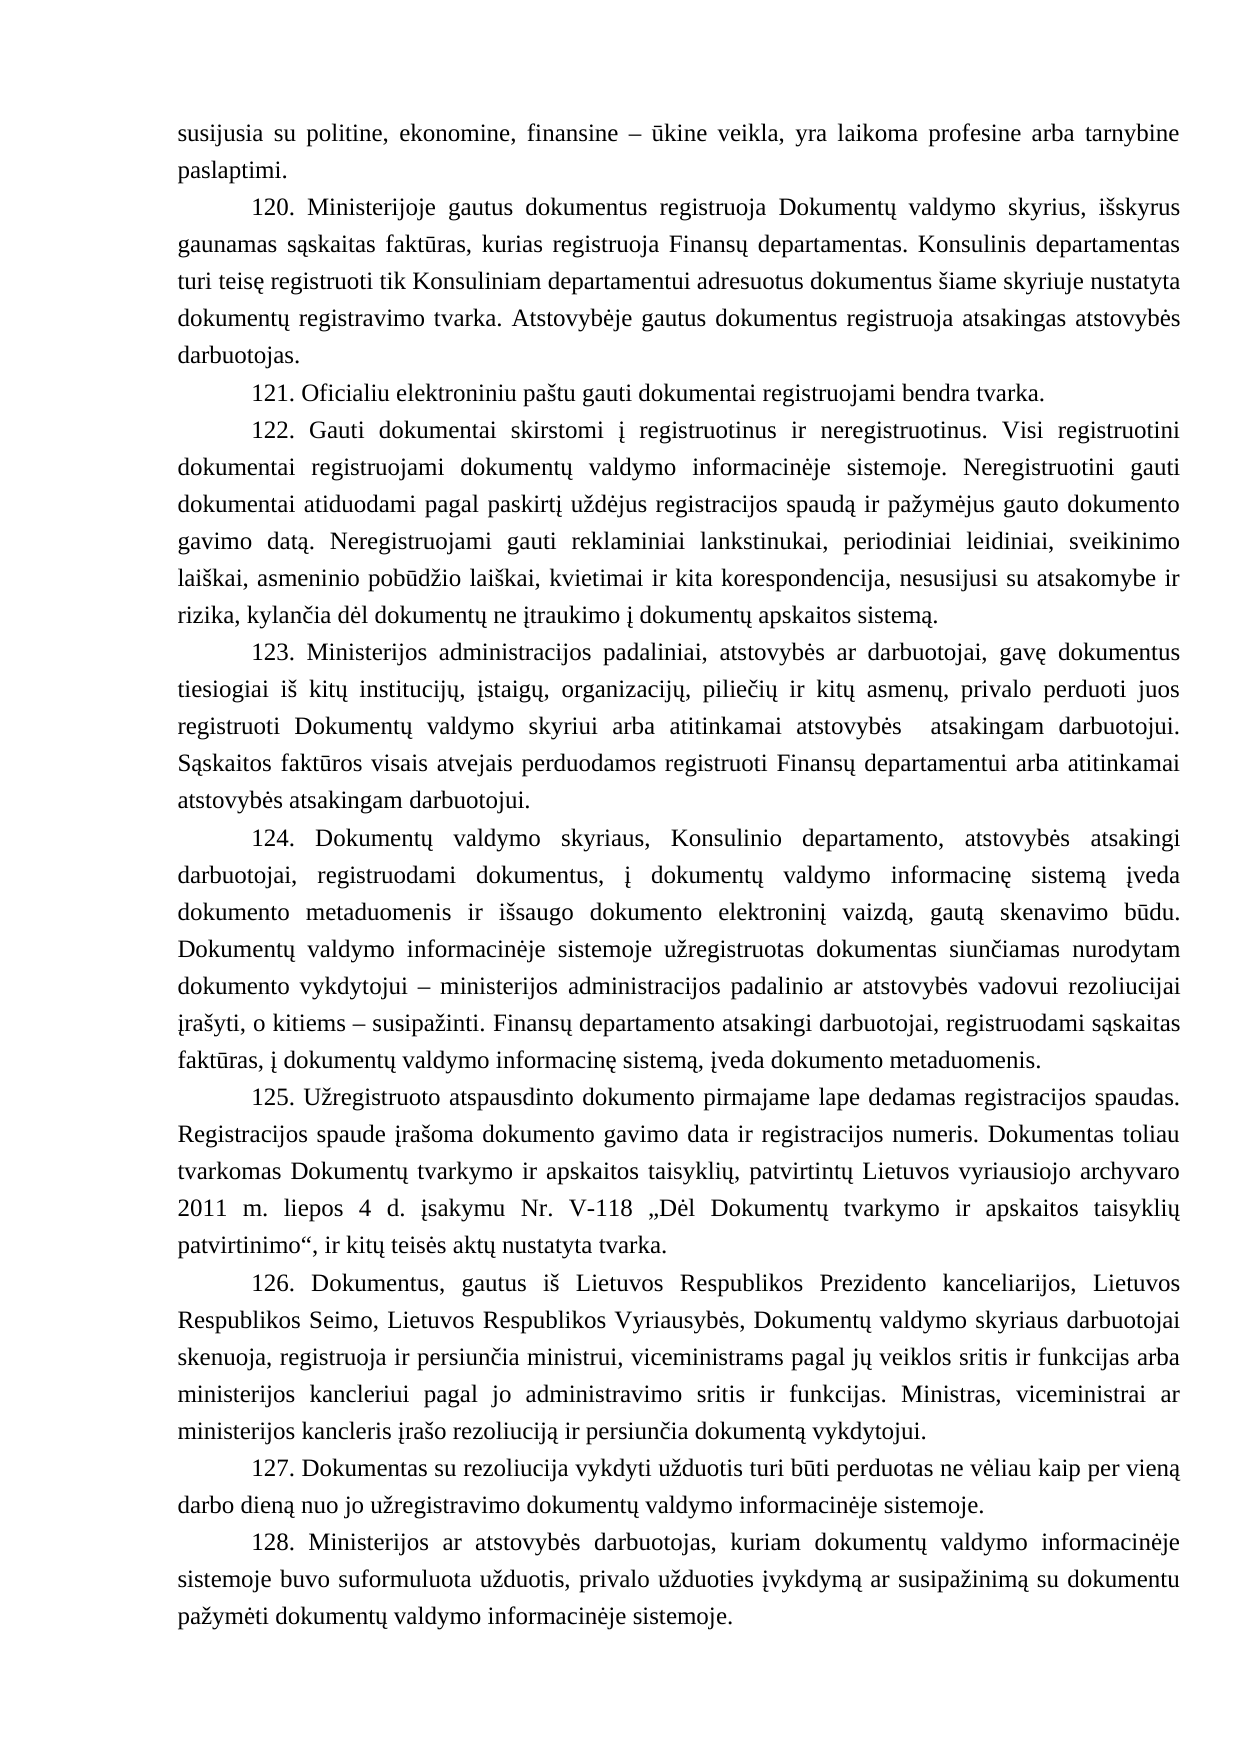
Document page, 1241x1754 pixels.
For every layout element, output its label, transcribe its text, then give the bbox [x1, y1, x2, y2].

text 120. Ministerijoje gautus dokumentus registruoja Dokumentų valdymo skyrius, išskyrus gaunamas sąskaitas faktūras, kurias registruoja Finansų departamentas. Konsulinis departamentas turi teisę registruoti tik Konsuliniam departamentui adresuotus dokumentus šiame skyriuje nustatyta dokumentų registravimo tvarka. Atstovybėje gautus dokumentus registruoja atsakingas atstovybės darbuotojas. [177, 192, 1181, 369]
text 128. Ministerijos ar atstovybės darbuotojas, kuriam dokumentų valdymo informacinėje sistemoje buvo suformuluota užduotis, privalo užduoties įvykdymą ar susipažinimą su dokumentu pažymėti dokumentų valdymo informacinėje sistemoje. [177, 1527, 1181, 1630]
text susijusia su politine, ekonomine, finansine – ūkine veikla, yra laikoma profesine arba tarnybine paslaptimi. [177, 118, 1181, 184]
text 126. Dokumentus, gautus iš Lietuvos Respublikos Prezidento kanceliarijos, Lietuvos Respublikos Seimo, Lietuvos Respublikos Vyriausybės, Dokumentų valdymo skyriaus darbuotojai skenuoja, registruoja ir persiunčia ministrui, viceministrams pagal jų veiklos sritis ir funkcijas arba ministerijos kancleriui pagal jo administravimo sritis ir funkcijas. Ministras, viceministrai ar ministerijos kancleris įrašo rezoliuciją ir persiunčia dokumentą vykdytojui. [177, 1268, 1181, 1445]
text 124. Dokumentų valdymo skyriaus, Konsulinio departamento, atstovybės atsakingi darbuotojai, registruodami dokumentus, į dokumentų valdymo informacinę sistemą įveda dokumento metaduomenis ir išsaugo dokumento elektroninį vaizdą, gautą skenavimo būdu. Dokumentų valdymo informacinėje sistemoje užregistruotas dokumentas siunčiamas nurodytam dokumento vykdytojui – ministerijos administracijos padalinio ar atstovybės vadovui rezoliucijai įrašyti, o kitiems – susipažinti. Finansų departamento atsakingi darbuotojai, registruodami sąskaitas faktūras, į dokumentų valdymo informacinę sistemą, įveda dokumento metaduomenis. [177, 823, 1181, 1074]
text 121. Oficialiu elektroniniu paštu gauti dokumentai registruojami bendra tvarka. [177, 378, 1181, 406]
text 125. Užregistruoto atspausdinto dokumento pirmajame lape dedamas registracijos spaudas. Registracijos spaude įrašoma dokumento gavimo data ir registracijos numeris. Dokumentas toliau tvarkomas Dokumentų tvarkymo ir apskaitos taisyklių, patvirtintų Lietuvos vyriausiojo archyvaro 2011 m. liepos 4 d. įsakymu Nr. V-118 „Dėl Dokumentų tvarkymo ir apskaitos taisyklių patvirtinimo“, ir kitų teisės aktų nustatyta tvarka. [177, 1082, 1181, 1259]
text 123. Ministerijos administracijos padaliniai, atstovybės ar darbuotojai, gavę dokumentus tiesiogiai iš kitų institucijų, įstaigų, organizacijų, piliečių ir kitų asmenų, privalo perduoti juos registruoti Dokumentų valdymo skyriui arba atitinkamai atstovybės atsakingam darbuotojui. Sąskaitos faktūros visais atvejais perduodamos registruoti Finansų departamentui arba atitinkamai atstovybės atsakingam darbuotojui. [177, 637, 1181, 814]
text 127. Dokumentas su rezoliucija vykdyti užduotis turi būti perduotas ne vėliau kaip per vieną darbo dieną nuo jo užregistravimo dokumentų valdymo informacinėje sistemoje. [177, 1453, 1181, 1519]
text 122. Gauti dokumentai skirstomi į registruotinus ir neregistruotinus. Visi registruotini dokumentai registruojami dokumentų valdymo informacinėje sistemoje. Neregistruotini gauti dokumentai atiduodami pagal paskirtį uždėjus registracijos spaudą ir pažymėjus gauto dokumento gavimo datą. Neregistruojami gauti reklaminiai lankstinukai, periodiniai leidiniai, sveikinimo laiškai, asmeninio pobūdžio laiškai, kvietimai ir kita korespondencija, nesusijusi su atsakomybe ir rizika, kylančia dėl dokumentų ne įtraukimo į dokumentų apskaitos sistemą. [177, 415, 1181, 629]
